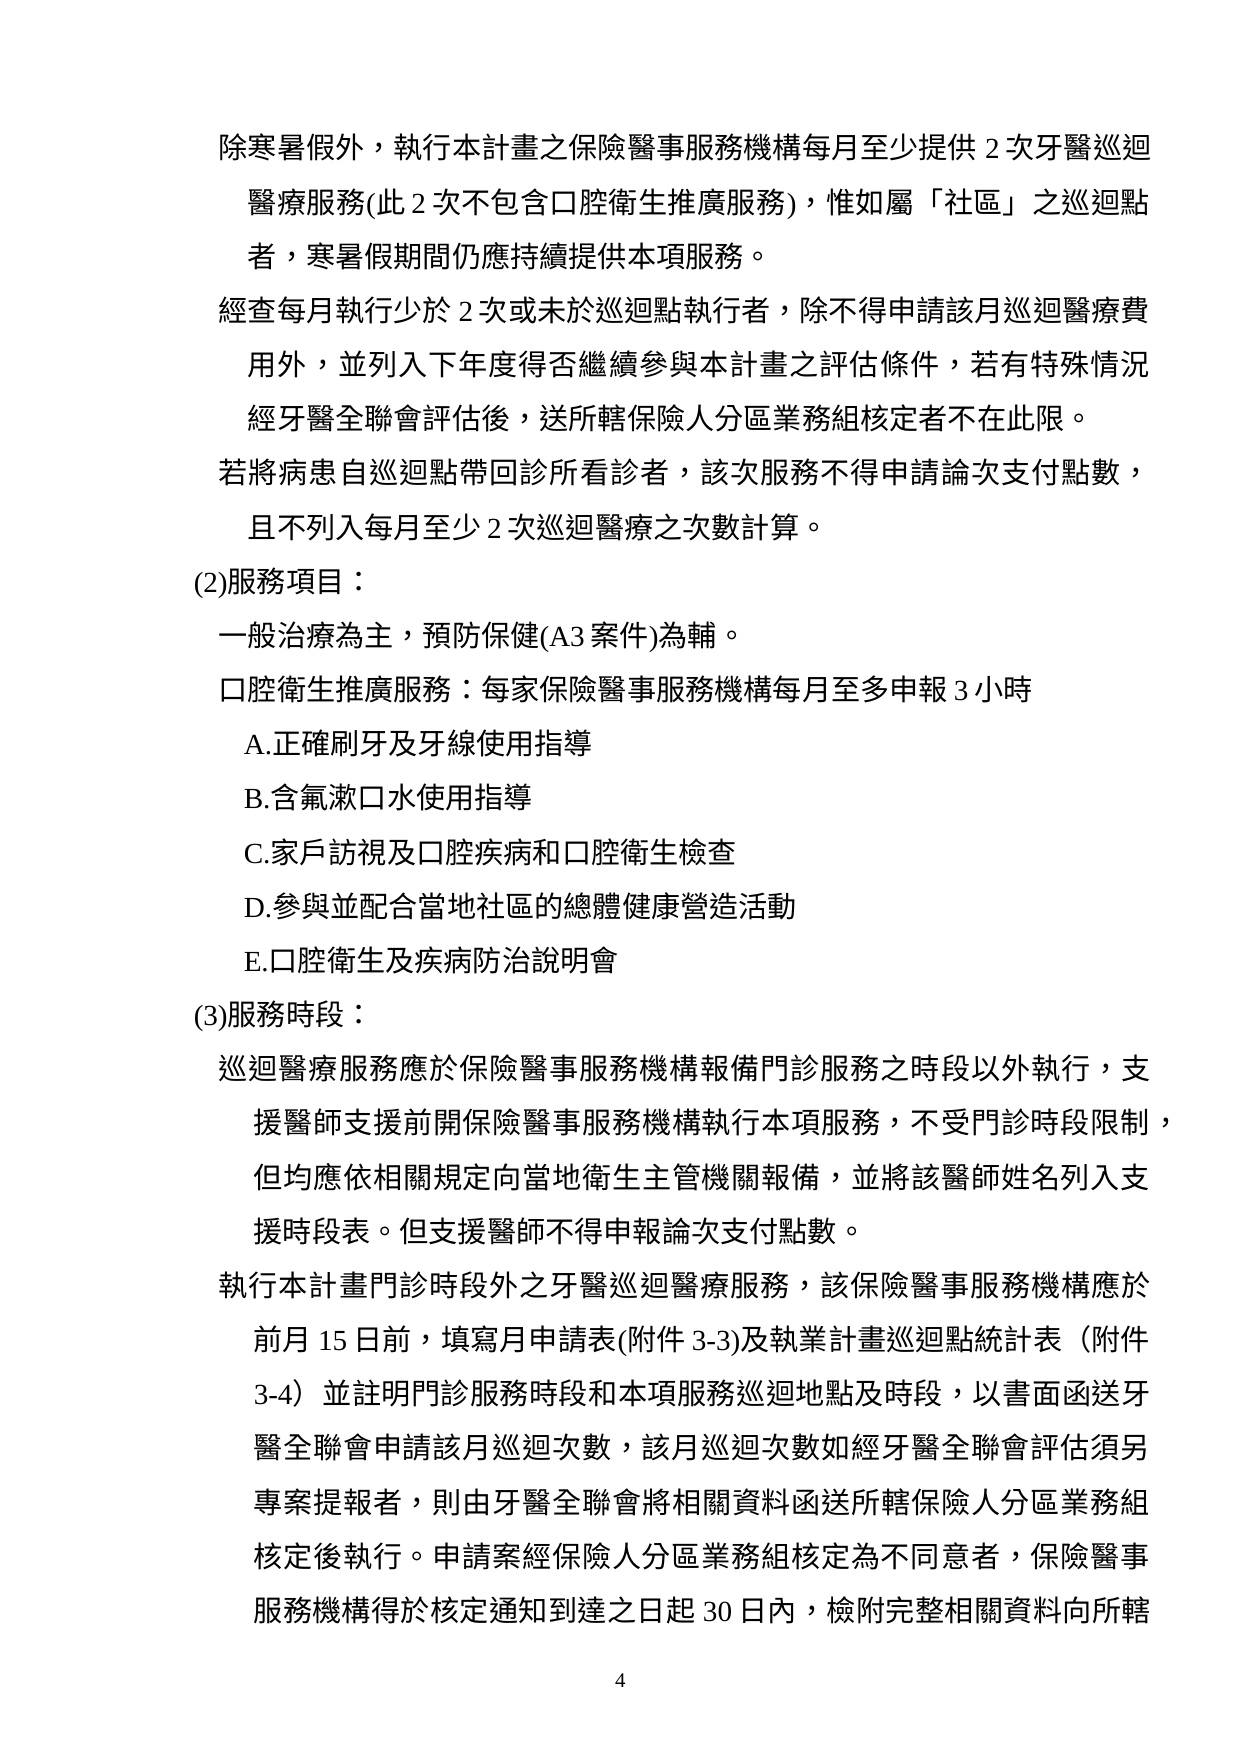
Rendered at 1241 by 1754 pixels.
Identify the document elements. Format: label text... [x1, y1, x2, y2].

text (3)服務時段： [193, 982, 1152, 1036]
text A.正確刷牙及牙線使用指導 [243, 711, 1152, 766]
text 若將病患自巡迴點帶回診所看診者，該次服務不得申請論次支付點數，且不列入每月至少2次巡迴醫療之次數計算。 [218, 441, 1152, 549]
text 經查每月執行少於2次或未於巡迴點執行者，除不得申請該月巡迴醫療費用外，並列入下年度得否繼續參與本計畫之評估條件，若有特殊情況經牙醫全聯會評估後，送所轄保險人分區業務組核定者不在此限。 [218, 278, 1152, 441]
text C.家戶訪視及口腔疾病和口腔衛生檢查 [243, 820, 1152, 874]
text D.參與並配合當地社區的總體健康營造活動 [243, 874, 1152, 928]
text 執行本計畫門診時段外之牙醫巡迴醫療服務，該保險醫事服務機構應於前月15日前，填寫月申請表(附件3-3)及執業計畫巡迴點統計表（附件3-4）並註明門診服務時段和本項服務巡迴地點及時段，以書面函送牙醫全聯會申請該月巡迴次數，該月巡迴次數如經牙醫全聯會評估須另專案提報者，則由牙醫全聯會將相關資料函送所轄保險人分區業務組核定後執行。申請案經保險人分區業務組核定為不同意者，保險醫事服務機構得於核定通知到達之日起30日內，檢附完整相關資料向所轄 [218, 1253, 1152, 1632]
text 口腔衛生推廣服務：每家保險醫事服務機構每月至多申報3小時 [218, 657, 1152, 711]
text 除寒暑假外，執行本計畫之保險醫事服務機構每月至少提供2次牙醫巡迴醫療服務(此2次不包含口腔衛生推廣服務)，惟如屬「社區」之巡迴點者，寒暑假期間仍應持續提供本項服務。 [218, 116, 1152, 278]
text B.含氟漱口水使用指導 [243, 766, 1152, 820]
text (2)服務項目： [193, 549, 1152, 603]
text 一般治療為主，預防保健(A3案件)為輔。 [218, 603, 1152, 657]
text 巡迴醫療服務應於保險醫事服務機構報備門診服務之時段以外執行，支援醫師支援前開保險醫事服務機構執行本項服務，不受門診時段限制，但均應依相關規定向當地衛生主管機關報備，並將該醫師姓名列入支援時段表。但支援醫師不得申報論次支付點數。 [218, 1036, 1152, 1253]
text E.口腔衛生及疾病防治說明會 [243, 928, 1152, 982]
